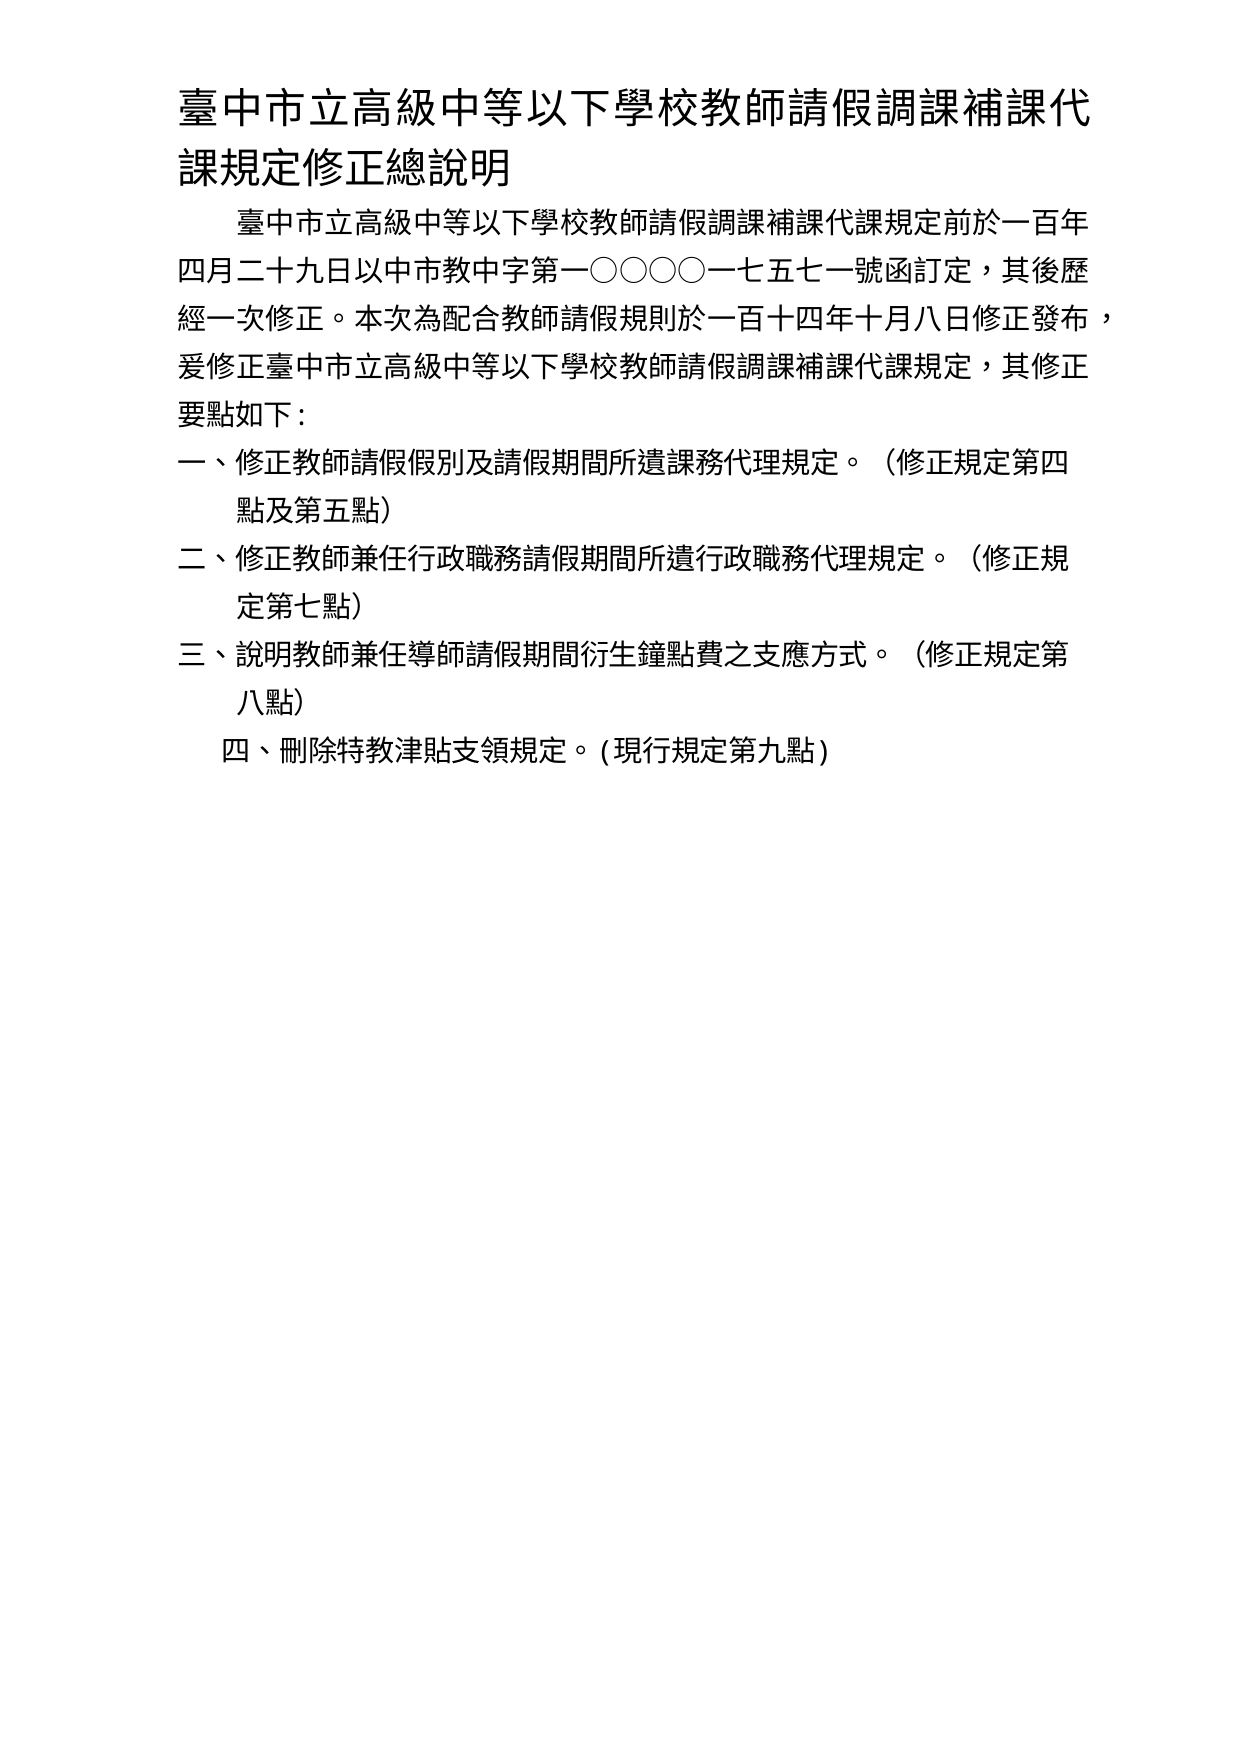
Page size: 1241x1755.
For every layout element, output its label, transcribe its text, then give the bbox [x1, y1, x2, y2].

text 四、刪除特教津貼支領規定。(現行規定第九點) [222, 723, 1093, 771]
text 一、修正教師請假假別及請假期間所遺課務代理規定。（修正規定第四點及第五點） [177, 435, 1093, 531]
text 二、修正教師兼任行政職務請假期間所遺行政職務代理規定。（修正規定第七點） [177, 531, 1093, 627]
text 三、說明教師兼任導師請假期間衍生鐘點費之支應方式。（修正規定第八點） [177, 627, 1093, 723]
text 臺中市立高級中等以下學校教師請假調課補課代課規定修正總說明 [177, 75, 1093, 196]
text 臺中市立高級中等以下學校教師請假調課補課代課規定前於一百年四月二十九日以中市教中字第一○○○○一七五七一號函訂定，其後歷經一次修正。本次為配合教師請假規則於一百十四年十月八日修正發布，爰修正臺中市立高級中等以下學校教師請假調課補課代課規定，其修正要點如下: [177, 196, 1093, 435]
